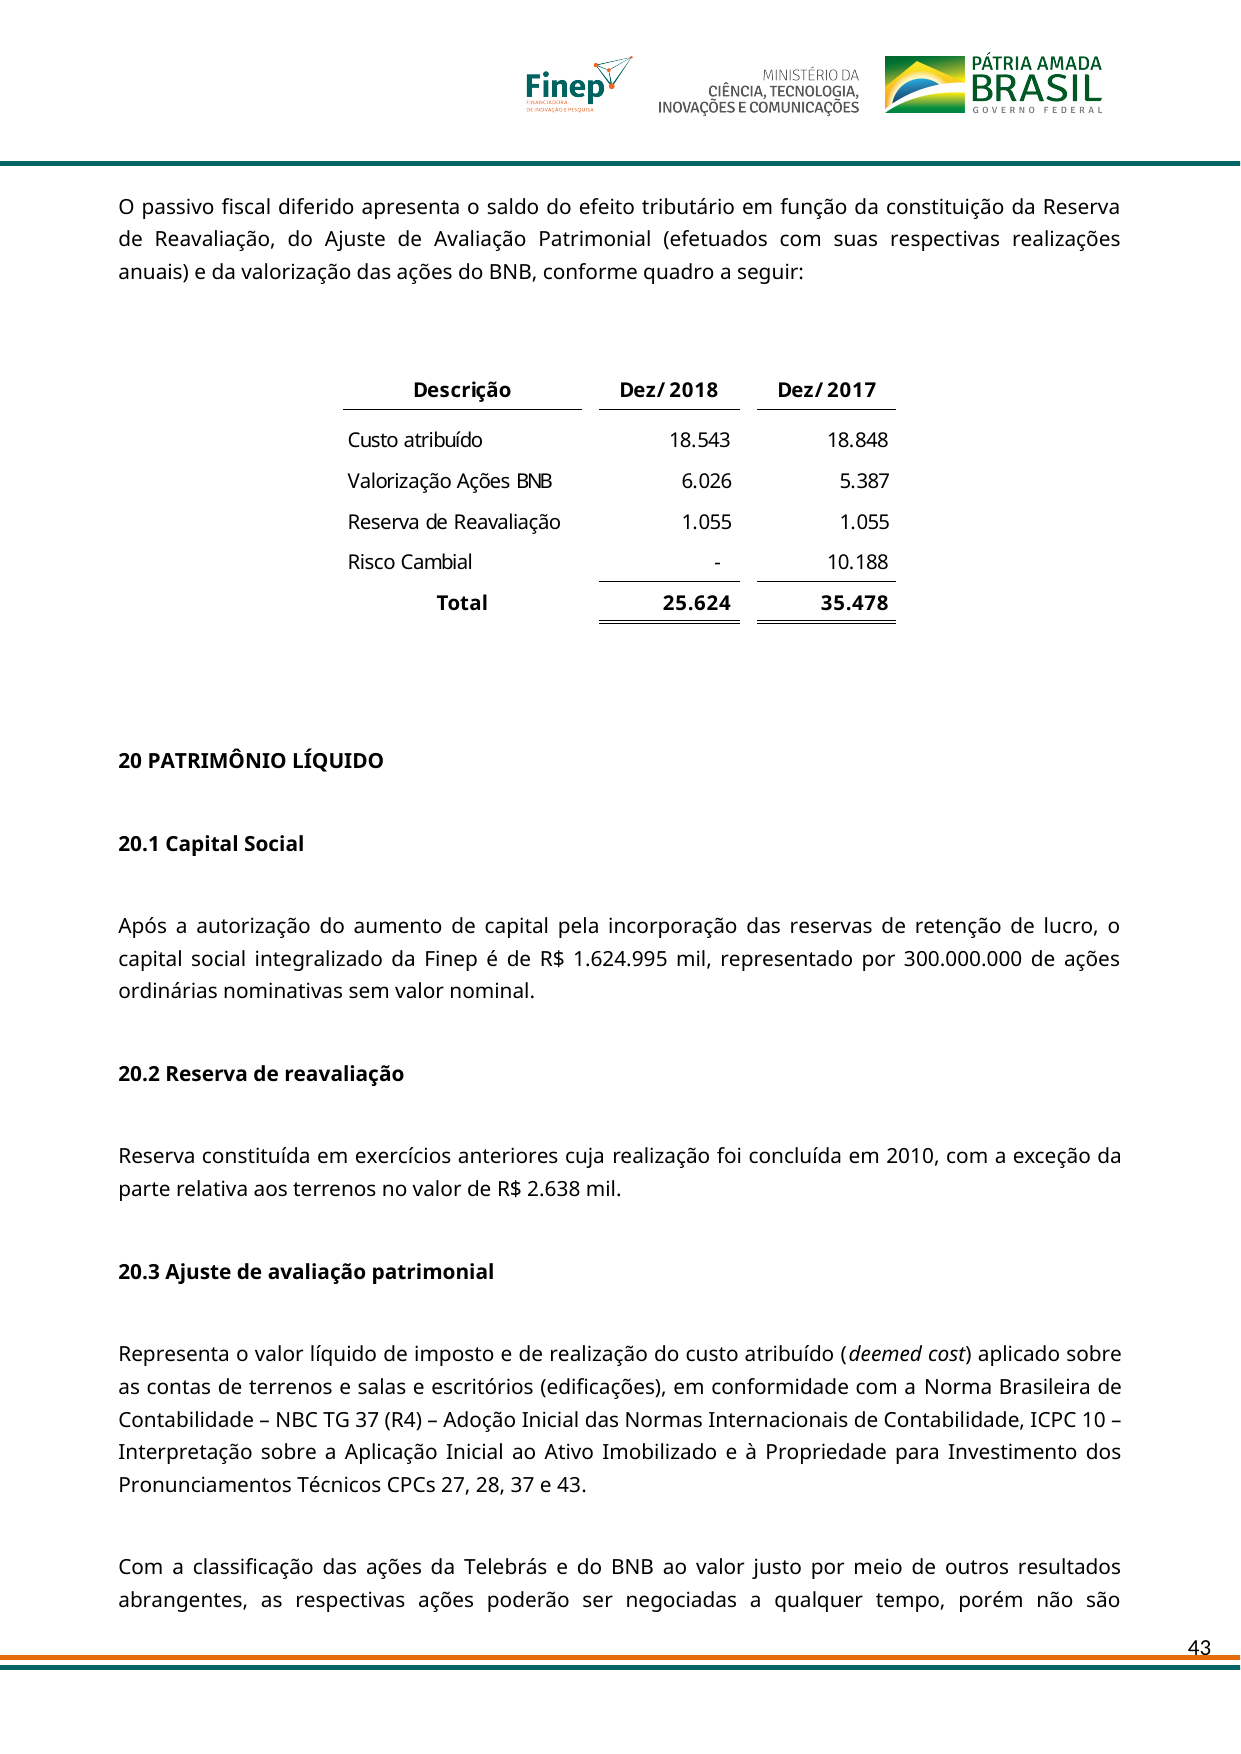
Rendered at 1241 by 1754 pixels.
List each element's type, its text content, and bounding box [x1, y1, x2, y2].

subtitle 20 PATRIMÔNIO LÍQUIDO [118, 746, 1122, 774]
subtitle 20.3 Ajuste de avaliação patrimonial [118, 1257, 1122, 1285]
text Representa o valor líquido de imposto e de realização do custo atribuído (deemed cost) aplicado sobre as contas de terrenos e salas e escritórios (edificações), em conformidade com a Norma Brasileira de Contabilidade – NBC TG 37 (R4) – Adoção Inicial das Normas Internacionais de Contabilidade, ICPC 10 – Interpretação sobre a Aplicação Inicial ao Ativo Imobilizado e à Propriedade para Investimento dos Pronunciamentos Técnicos CPCs 27, 28, 37 e 43. [118, 1339, 1122, 1498]
subtitle 20.1 Capital Social [118, 829, 1122, 857]
text Reserva constituída em exercícios anteriores cuja realização foi concluída em 2010, com a exceção da parte relativa aos terrenos no valor de R$ 2.638 mil. [118, 1142, 1122, 1203]
text O passivo fiscal diferido apresenta o saldo do efeito tributário em função da constituição da Reserva de Reavaliação, do Ajuste de Avaliação Patrimonial (efetuados com suas respectivas realizações anuais) e da valorização das ações do BNB, conforme quadro a seguir: [118, 192, 1122, 286]
subtitle 20.2 Reserva de reavaliação [118, 1059, 1122, 1087]
text Após a autorização do aumento de capital pela incorporação das reservas de retenção de lucro, o capital social integralizado da Finep é de R$ 1.624.995 mil, representado por 300.000.000 de ações ordinárias nominativas sem valor nominal. [118, 911, 1122, 1005]
text Com a classificação das ações da Telebrás e do BNB ao valor justo por meio de outros resultados abrangentes, as respectivas ações poderão ser negociadas a qualquer tempo, porém não são [118, 1552, 1122, 1613]
